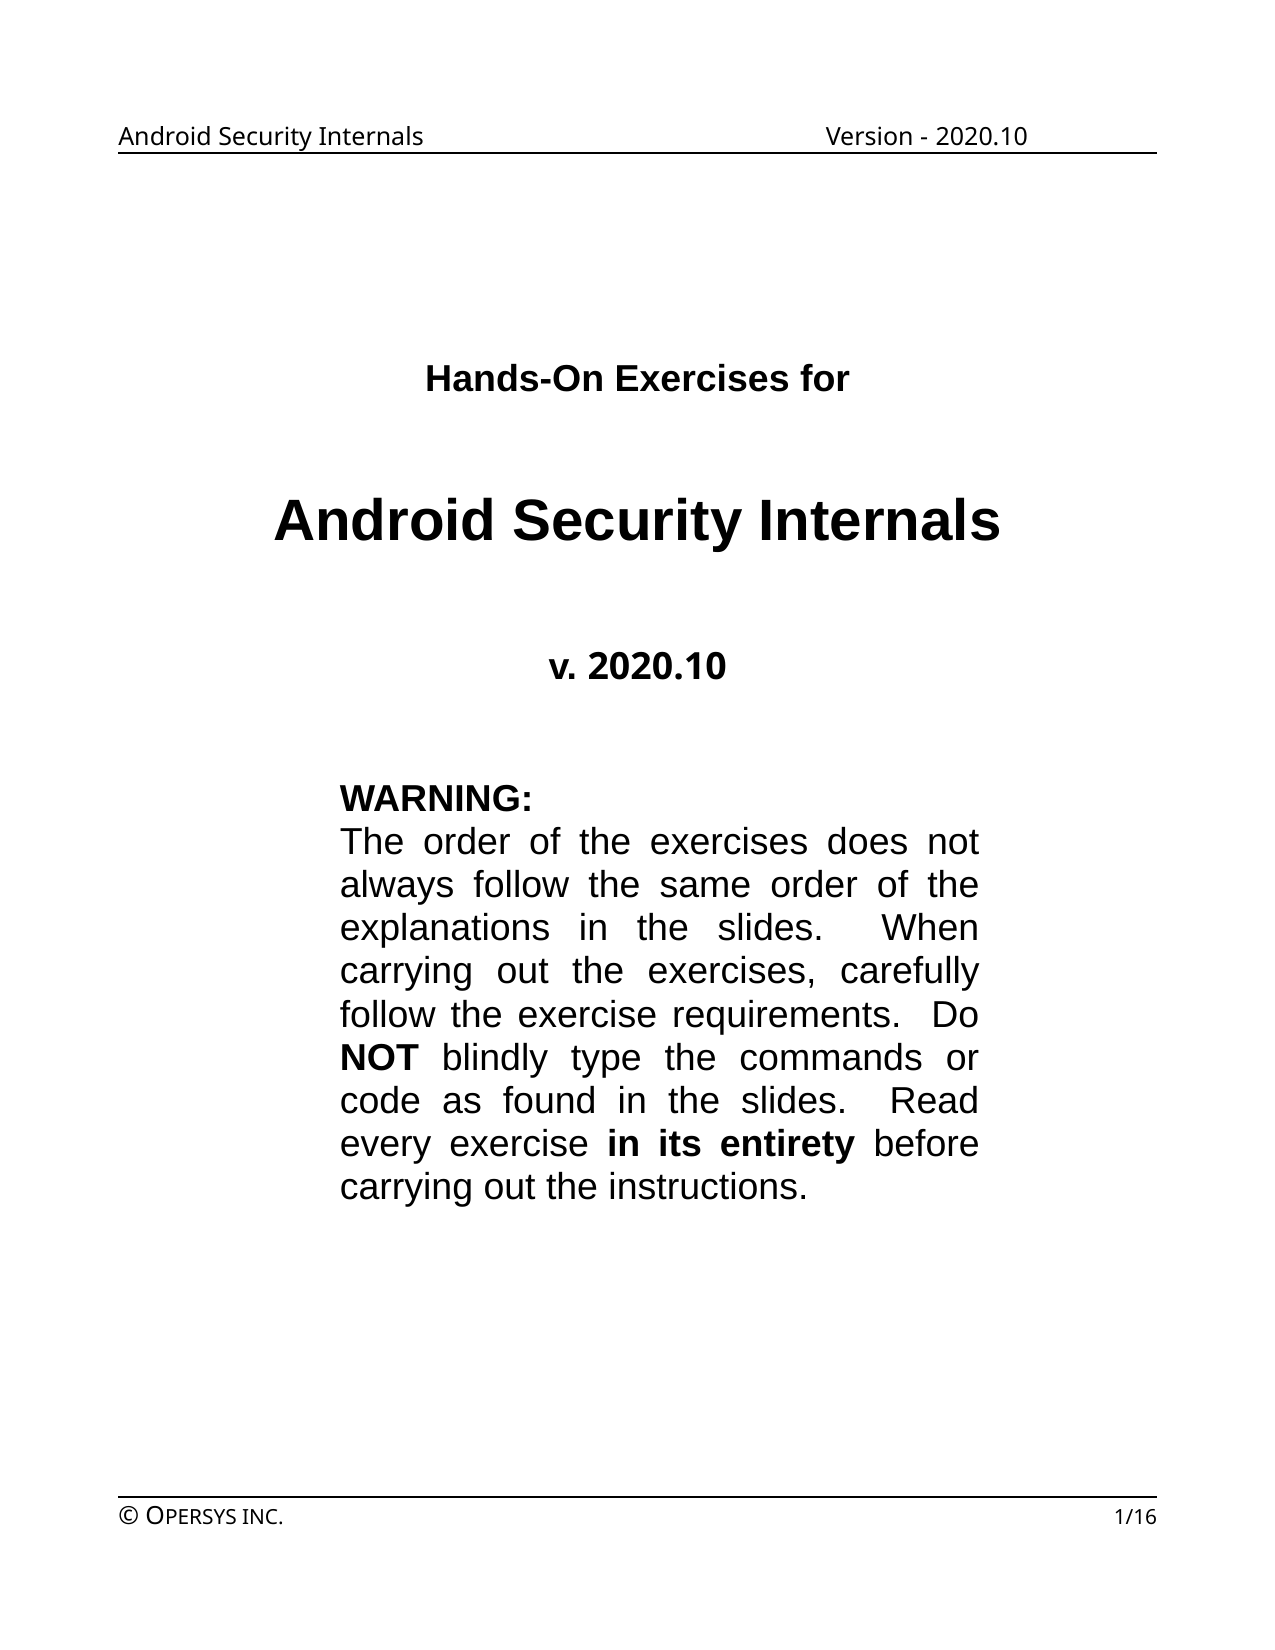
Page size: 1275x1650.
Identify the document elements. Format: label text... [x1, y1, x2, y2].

text WARNING: [339, 776, 980, 819]
text The order of the exercises does not always follow the same order of the explanations in the slides. When carrying out the exercises, carefully follow the exercise requirements. Do NOT blindly type the commands or code as found in the slides. Read every exercise in its entirety before carrying out the instructions. [339, 819, 980, 1207]
text v. 2020.10 [118, 639, 1157, 690]
text Android Security Internals [118, 486, 1157, 553]
text Hands-On Exercises for [118, 356, 1157, 399]
